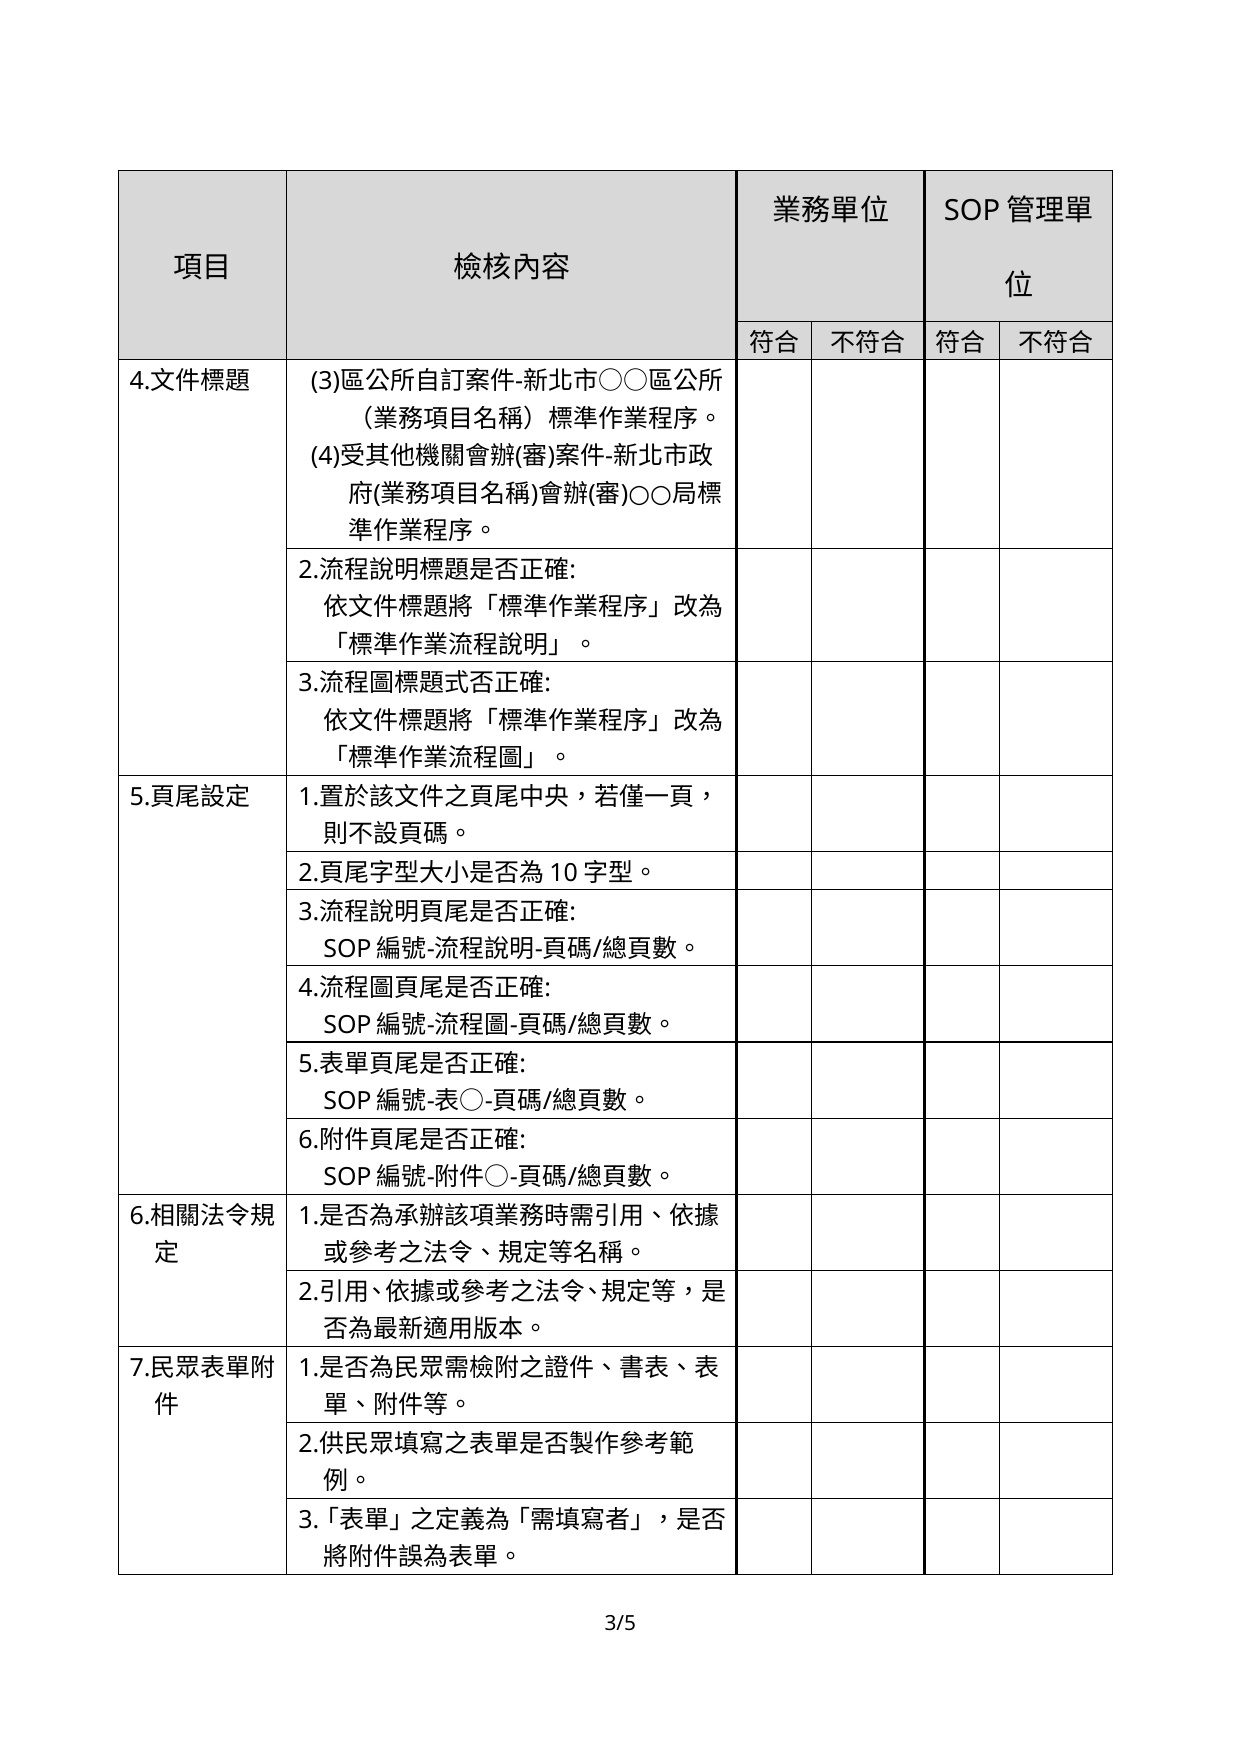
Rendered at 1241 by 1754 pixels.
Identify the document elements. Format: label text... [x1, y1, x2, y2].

table_cell 3.流程說明頁尾是否正確: SOP編號-流程說明-頁碼/總頁數。 [287, 890, 735, 965]
table_cell [1000, 1195, 1112, 1269]
table_cell 2.流程說明標題是否正確: 依文件標題將「標準作業程序」改為「標準作業流程說明」。 [287, 549, 735, 661]
table_cell [738, 1423, 811, 1498]
table_cell [926, 1195, 999, 1269]
table_cell [1000, 1347, 1112, 1422]
table_header 項目 [119, 171, 286, 359]
table_cell [738, 360, 811, 548]
table_cell 4.文件標題 [119, 360, 286, 775]
table_cell [1000, 852, 1112, 889]
table_cell [738, 1043, 811, 1117]
table_cell [1000, 1119, 1112, 1193]
table_cell 2.頁尾字型大小是否為10字型。 [287, 852, 735, 889]
table_cell [1000, 1271, 1112, 1346]
table_cell [1000, 360, 1112, 548]
table_cell [926, 852, 999, 889]
table_cell [738, 776, 811, 851]
table_cell 1.是否為民眾需檢附之證件、書表、表單、附件等。 [287, 1347, 735, 1422]
table_cell 2.供民眾填寫之表單是否製作參考範例。 [287, 1423, 735, 1498]
table_cell [926, 549, 999, 661]
table_cell [926, 966, 999, 1041]
table_cell [812, 852, 923, 889]
table_cell [1000, 776, 1112, 851]
table_cell [738, 1271, 811, 1346]
table_cell 3.「表單」之定義為「需填寫者」，是否將附件誤為表單。 [287, 1499, 735, 1574]
table_cell [926, 662, 999, 775]
table_cell [738, 852, 811, 889]
table_cell [812, 1043, 923, 1117]
table_cell [812, 1347, 923, 1422]
table_cell [738, 549, 811, 661]
table_cell 符合 [738, 322, 811, 359]
table_cell 5.表單頁尾是否正確: SOP編號-表○-頁碼/總頁數。 [287, 1043, 735, 1117]
table_cell [738, 662, 811, 775]
table_cell [812, 776, 923, 851]
table_cell [1000, 966, 1112, 1041]
table_cell 符合 [926, 322, 999, 359]
table_header 檢核內容 [287, 171, 735, 359]
table_cell [812, 1271, 923, 1346]
table_cell [1000, 890, 1112, 965]
table_cell [926, 1119, 999, 1193]
table_cell [812, 966, 923, 1041]
table_cell [738, 1195, 811, 1269]
table_cell 6.附件頁尾是否正確: SOP編號-附件○-頁碼/總頁數。 [287, 1119, 735, 1193]
table_cell [926, 776, 999, 851]
table_cell [1000, 549, 1112, 661]
table_cell 1.置於該文件之頁尾中央，若僅一頁，則不設頁碼。 [287, 776, 735, 851]
table_cell [738, 1119, 811, 1193]
table_cell 1.是否為承辦該項業務時需引用、依據或參考之法令、規定等名稱。 [287, 1195, 735, 1269]
table_cell [1000, 1423, 1112, 1498]
table_cell [738, 1499, 811, 1574]
table_cell [1000, 1043, 1112, 1117]
table_cell [812, 549, 923, 661]
table_cell [812, 360, 923, 548]
table_cell [738, 966, 811, 1041]
table_cell [926, 1043, 999, 1117]
table_cell [738, 890, 811, 965]
table_cell 不符合 [1000, 322, 1112, 359]
table_cell [812, 1423, 923, 1498]
table_cell (3)區公所自訂案件-新北市○○區公所（業務項目名稱）標準作業程序。 (4)受其他機關會辦(審)案件-新北市政府(業務項目名稱)會辦(審)○○局標準作業程序。 [287, 360, 735, 548]
table_cell 不符合 [812, 322, 923, 359]
table_header SOP管理單位 [926, 171, 1112, 321]
table_cell [1000, 1499, 1112, 1574]
table_cell [812, 1195, 923, 1269]
table_cell [1000, 662, 1112, 775]
table_cell 3.流程圖標題式否正確: 依文件標題將「標準作業程序」改為「標準作業流程圖」。 [287, 662, 735, 775]
table_cell 7.民眾表單附件 [119, 1347, 286, 1574]
table_cell [812, 1119, 923, 1193]
table_cell [926, 1423, 999, 1498]
table_cell [926, 1347, 999, 1422]
table_cell 5.頁尾設定 [119, 776, 286, 1193]
table_cell [926, 1271, 999, 1346]
table_cell 6.相關法令規定 [119, 1195, 286, 1346]
table_cell [926, 890, 999, 965]
table_cell [926, 360, 999, 548]
table_cell [812, 890, 923, 965]
table_cell [812, 662, 923, 775]
table_cell 4.流程圖頁尾是否正確: SOP編號-流程圖-頁碼/總頁數。 [287, 966, 735, 1041]
table_cell [812, 1499, 923, 1574]
table_cell 2.引用、依據或參考之法令、規定等，是否為最新適用版本。 [287, 1271, 735, 1346]
table_header 業務單位 [738, 171, 923, 321]
table_cell [926, 1499, 999, 1574]
table_cell [738, 1347, 811, 1422]
